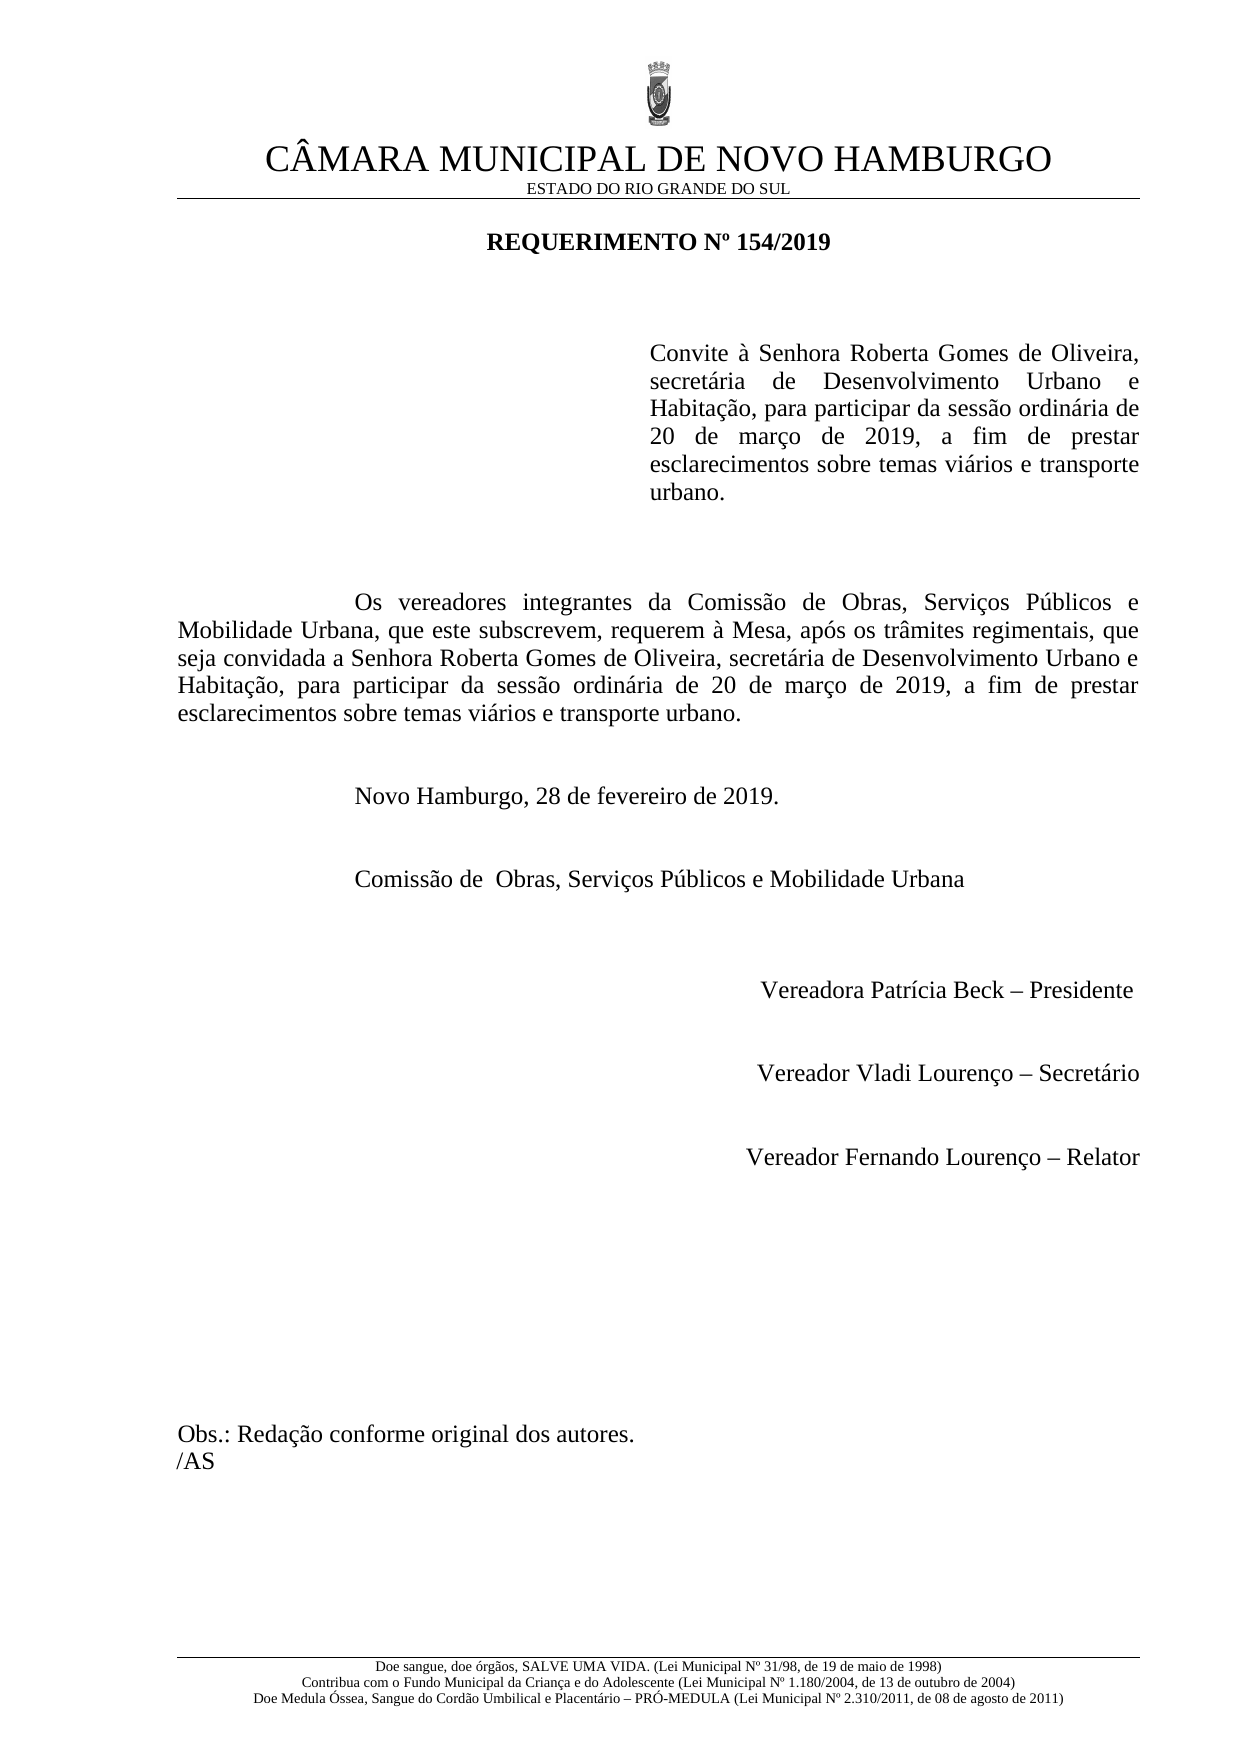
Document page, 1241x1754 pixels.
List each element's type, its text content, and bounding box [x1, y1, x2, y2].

text Os vereadores integrantes da Comissão de Obras, Serviços Públicos e Mobilidade Urbana, que este subscrevem, requerem à Mesa, após os trâmites regimentais, que seja convidada a Senhora Roberta Gomes de Oliveira, secretária de Desenvolvimento Urbano e Habitação, para participar da sessão ordinária de 20 de março de 2019, a fim de prestar esclarecimentos sobre temas viários e transporte urbano. [177, 588, 1140, 727]
text REQUERIMENTO Nº 154/2019 [177, 228, 1140, 256]
text Obs.: Redação conforme original dos autores. [177, 1420, 1140, 1447]
text Novo Hamburgo, 28 de fevereiro de 2019. [177, 782, 1140, 810]
text Convite à Senhora Roberta Gomes de Oliveira, secretária de Desenvolvimento Urbano e Habitação, para participar da sessão ordinária de 20 de março de 2019, a fim de prestar esclarecimentos sobre temas viários e transporte urbano. [649, 339, 1140, 505]
text Vereador Fernando Lourenço – Relator [176, 1143, 1140, 1170]
text Comissão de Obras, Serviços Públicos e Mobilidade Urbana [177, 866, 1140, 893]
text Vereadora Patrícia Beck – Presidente [176, 976, 1140, 1004]
text /AS [176, 1447, 1140, 1475]
text Vereador Vladi Lourenço – Secretário [176, 1059, 1140, 1087]
